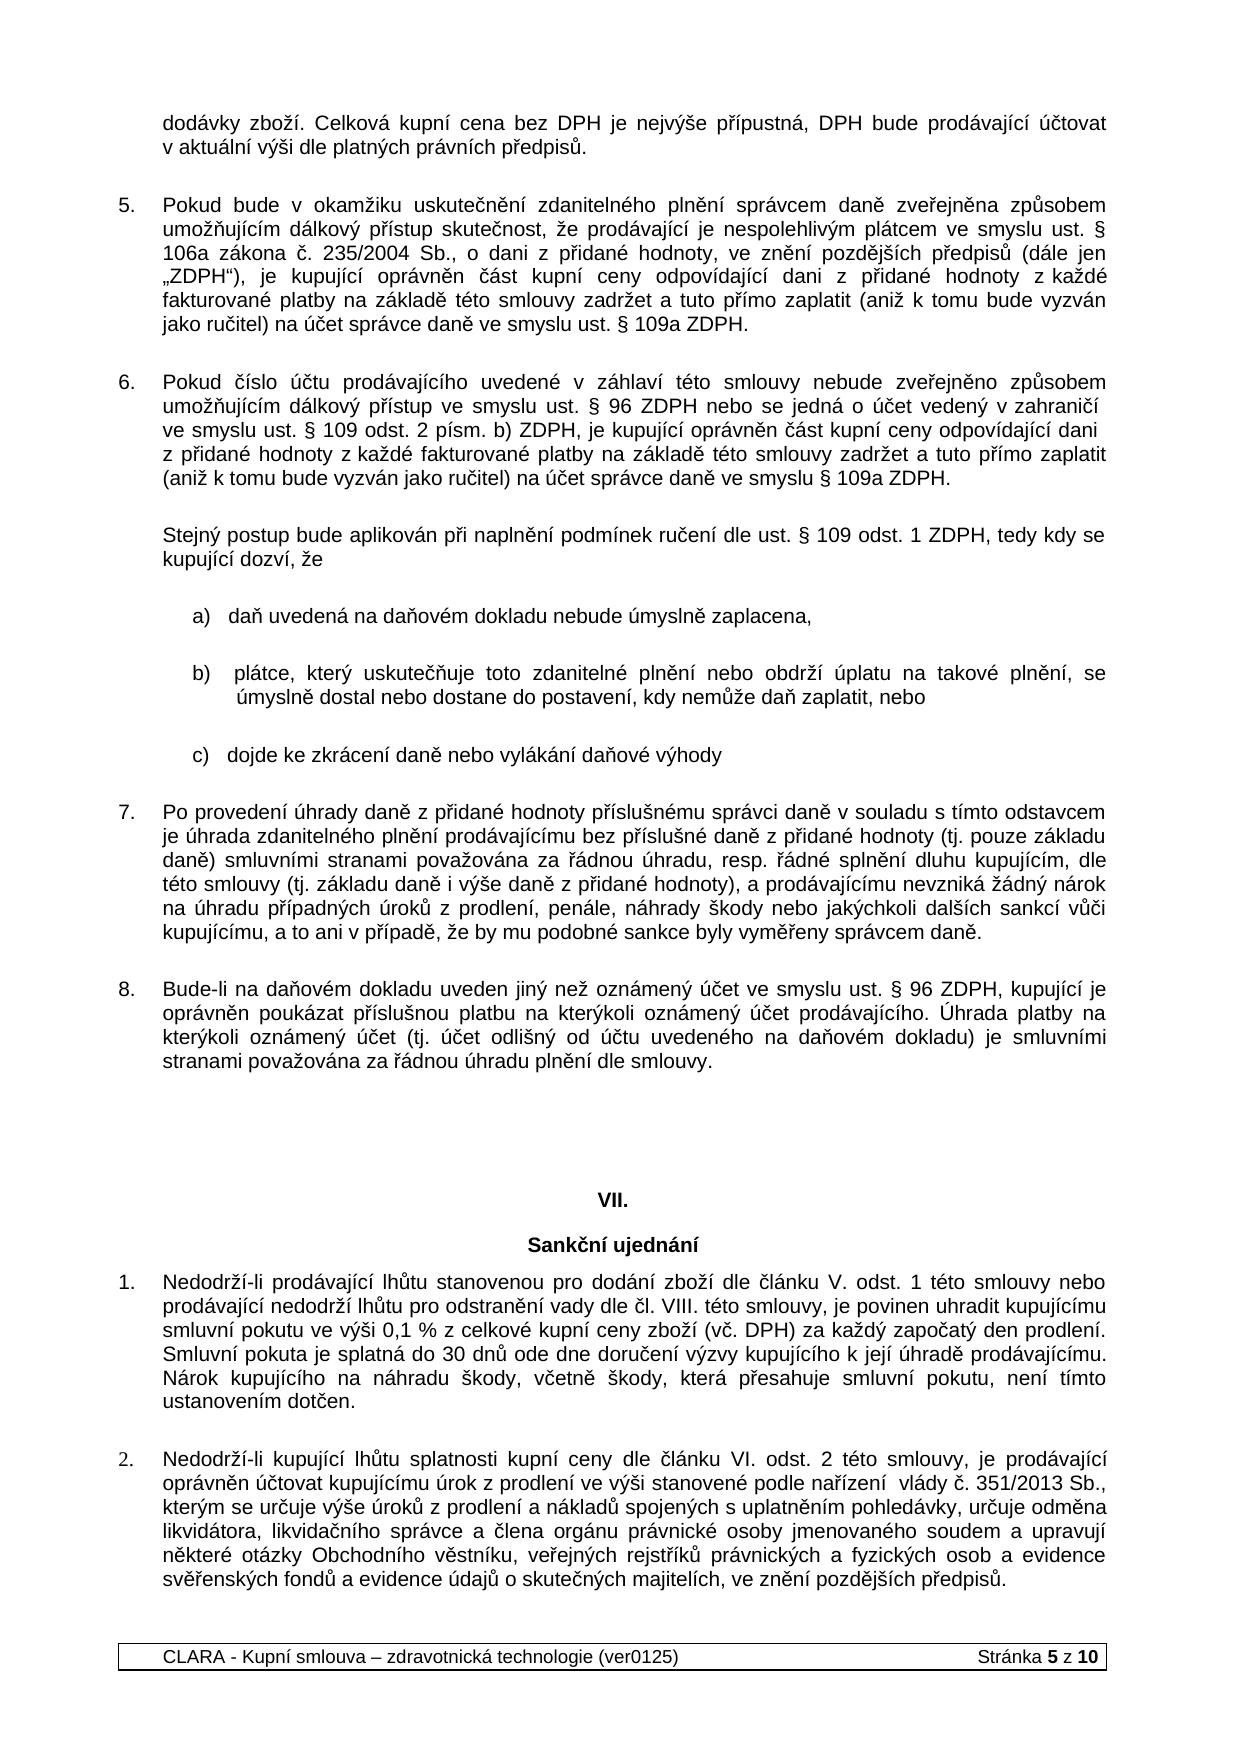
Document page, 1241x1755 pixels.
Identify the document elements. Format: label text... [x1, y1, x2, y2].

text Stejný postup bude aplikován při naplnění podmínek ručení dle ust. § 109 odst. 1 ZDPH, tedy kdy se kupující dozví, že [162, 523, 1107, 571]
list Po provedení úhrady daně z přidané hodnoty příslušnému správci daně v souladu s tímto odstavcem je úhrada zdanitelného plnění prodávajícímu bez příslušné daně z přidané hodnoty (tj. pouze základu daně) smluvními stranami považována za řádnou úhradu, resp. řádné splnění dluhu kupujícím, dle této smlouvy (tj. základu daně i výše daně z přidané hodnoty), a prodávajícímu nevzniká žádný nárok na úhradu případných úroků z prodlení, penále, náhrady škody nebo jakýchkoli dalších sankcí vůči kupujícímu, a to ani v případě, že by mu podobné sankce byly vyměřeny správcem daně. [118, 800, 1107, 943]
list Bude-li na daňovém dokladu uveden jiný než oznámený účet ve smyslu ust. § 96 ZDPH, kupující je oprávněn poukázat příslušnou platbu na kterýkoli oznámený účet prodávajícího. Úhrada platby na kterýkoli oznámený účet (tj. účet odlišný od účtu uvedeného na daňovém dokladu) je smluvními stranami považována za řádnou úhradu plnění dle smlouvy. [118, 977, 1107, 1073]
list Pokud bude v okamžiku uskutečnění zdanitelného plnění správcem daně zveřejněna způsobem umožňujícím dálkový přístup skutečnost, že prodávající je nespolehlivým plátcem ve smyslu ust. § 106a zákona č. 235/2004 Sb., o dani z přidané hodnoty, ve znění pozdějších předpisů (dále jen „ZDPH“), je kupující oprávněn část kupní ceny odpovídající dani z přidané hodnoty z každé fakturované platby na základě této smlouvy zadržet a tuto přímo zaplatit (aniž k tomu bude vyzván jako ručitel) na účet správce daně ve smyslu ust. § 109a ZDPH. [118, 192, 1107, 336]
list Nedodrží-li kupující lhůtu splatnosti kupní ceny dle článku VI. odst. 2 této smlouvy, je prodávající oprávněn účtovat kupujícímu úrok z prodlení ve výši stanovené podle nařízení vlády č. 351/2013 Sb., kterým se určuje výše úroků z prodlení a nákladů spojených s uplatněním pohledávky, určuje odměna likvidátora, likvidačního správce a člena orgánu právnické osoby jmenovaného soudem a upravují některé otázky Obchodního věstníku, veřejných rejstříků právnických a fyzických osob a evidence svěřenských fondů a evidence údajů o skutečných majitelích, ve znění pozdějších předpisů. [118, 1447, 1107, 1591]
subtitle Sankční ujednání [118, 1233, 1107, 1257]
list Pokud číslo účtu prodávajícího uvedené v záhlaví této smlouvy nebude zveřejněno způsobem umožňujícím dálkový přístup ve smyslu ust. § 96 ZDPH nebo se jedná o účet vedený v zahraničí ve smyslu ust. § 109 odst. 2 písm. b) ZDPH, je kupující oprávněn část kupní ceny odpovídající dani z přidané hodnoty z každé fakturované platby na základě této smlouvy zadržet a tuto přímo zaplatit (aniž k tomu bude vyzván jako ručitel) na účet správce daně ve smyslu § 109a ZDPH. [118, 369, 1107, 489]
text c) dojde ke zkrácení daně nebo vylákání daňové výhody [192, 742, 1107, 766]
text a) daň uvedená na daňovém dokladu nebude úmyslně zaplacena, [192, 604, 1107, 628]
list Nedodrží-li prodávající lhůtu stanovenou pro dodání zboží dle článku V. odst. 1 této smlouvy nebo prodávající nedodrží lhůtu pro odstranění vady dle čl. VIII. této smlouvy, je povinen uhradit kupujícímu smluvní pokutu ve výši 0,1 % z celkové kupní ceny zboží (vč. DPH) za každý započatý den prodlení. Smluvní pokuta je splatná do 30 dnů ode dne doručení výzvy kupujícího k její úhradě prodávajícímu. Nárok kupujícího na náhradu škody, včetně škody, která přesahuje smluvní pokutu, není tímto ustanovením dotčen. [118, 1269, 1107, 1413]
list dodávky zboží. Celková kupní cena bez DPH je nejvýše přípustná, DPH bude prodávající účtovat v aktuální výši dle platných právních předpisů. [118, 111, 1107, 159]
text b) plátce, který uskutečňuje toto zdanitelné plnění nebo obdrží úplatu na takové plnění, se úmyslně dostal nebo dostane do postavení, kdy nemůže daň zaplatit, nebo [192, 661, 1107, 709]
text VII. [118, 1188, 1107, 1212]
